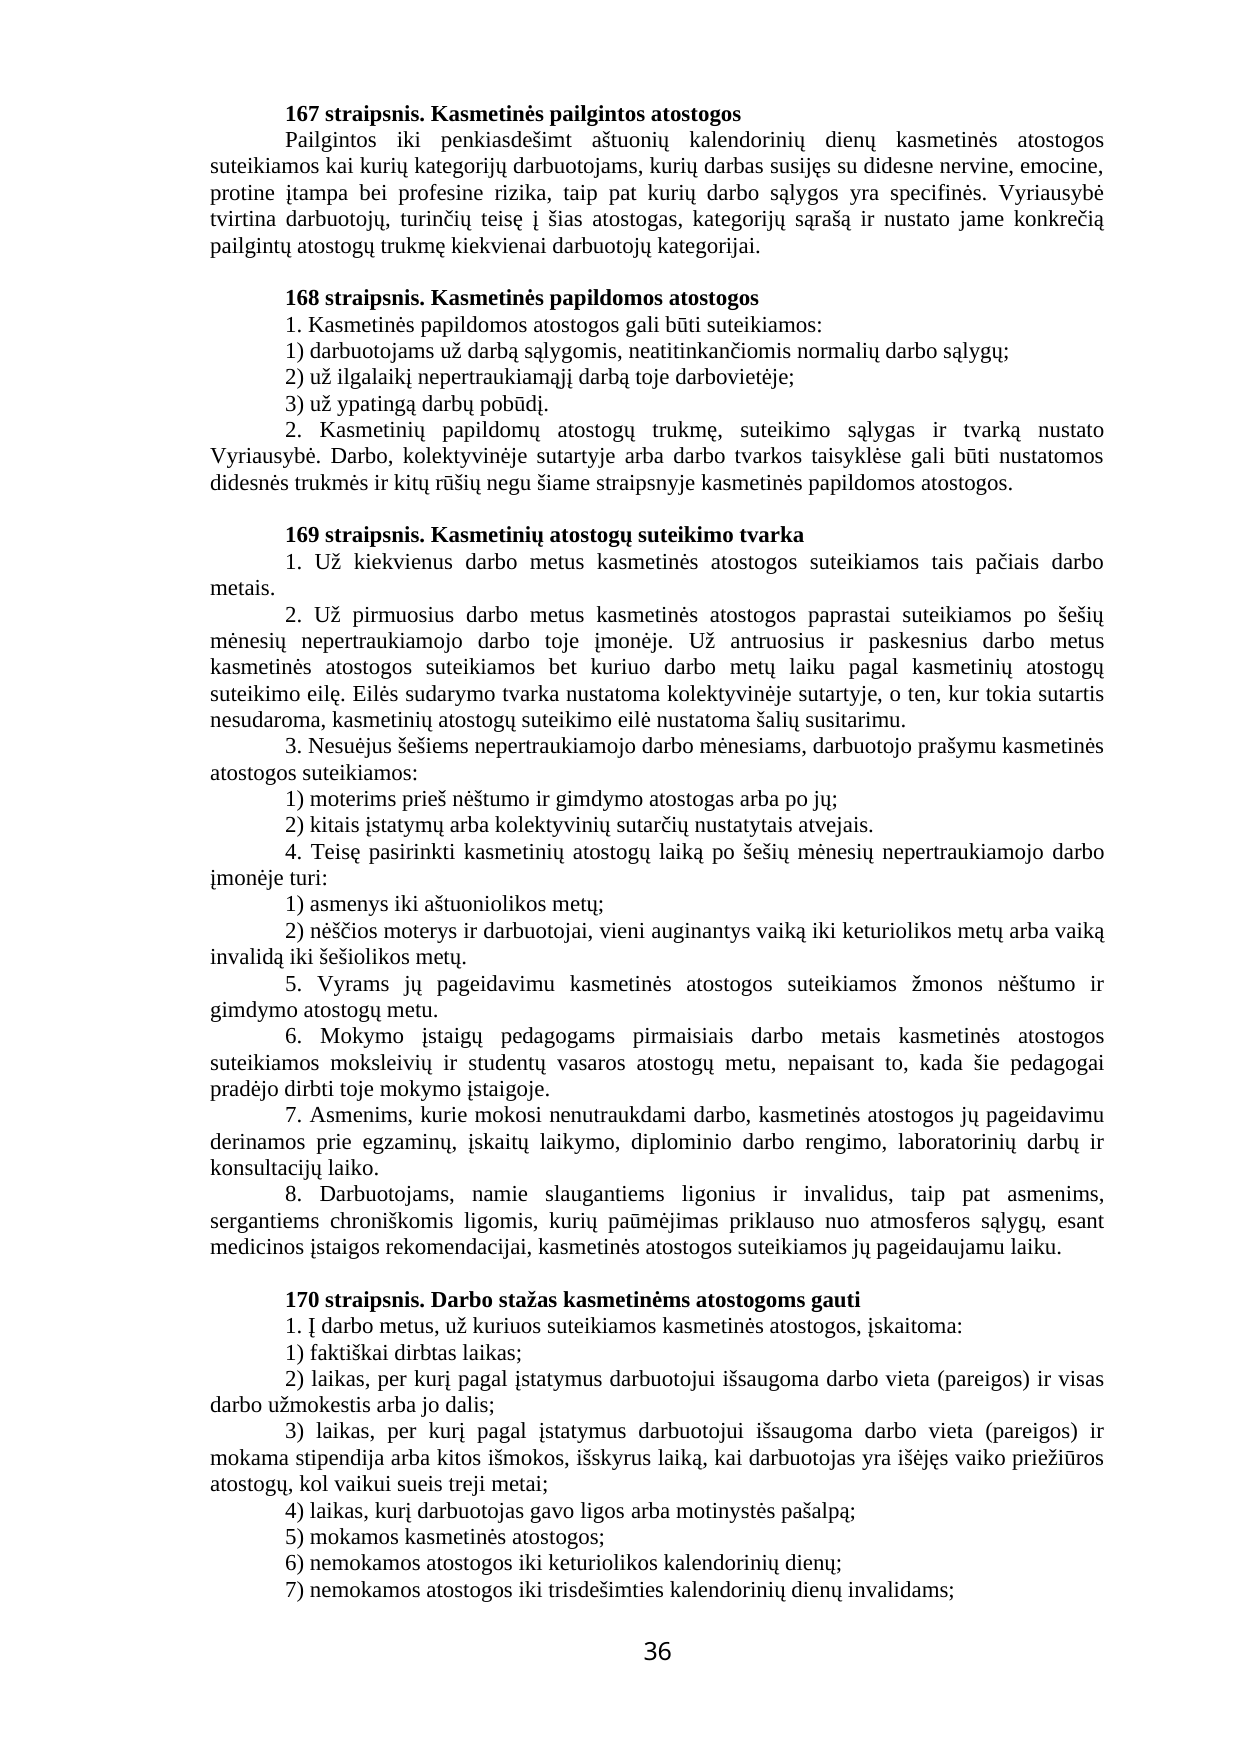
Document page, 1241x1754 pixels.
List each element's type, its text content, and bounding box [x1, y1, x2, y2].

text 8. Darbuotojams, namie slaugantiems ligonius ir invalidus, taip pat asmenims, sergantiems chroniškomis ligomis, kurių paūmėjimas priklauso nuo atmosferos sąlygų, esant medicinos įstaigos rekomendacijai, kasmetinės atostogos suteikiamos jų pageidaujamu laiku. [210, 1180, 1106, 1259]
text 4. Teisę pasirinkti kasmetinių atostogų laiką po šešių mėnesių nepertraukiamojo darbo įmonėje turi: [210, 838, 1106, 891]
text 5) mokamos kasmetinės atostogos; [210, 1523, 1106, 1549]
text 169 straipsnis. Kasmetinių atostogų suteikimo tvarka [210, 522, 1106, 548]
text 3. Nesuėjus šešiems nepertraukiamojo darbo mėnesiams, darbuotojo prašymu kasmetinės atostogos suteikiamos: [210, 732, 1106, 785]
text 1) asmenys iki aštuoniolikos metų; [210, 891, 1106, 917]
text 2) laikas, per kurį pagal įstatymus darbuotojui išsaugoma darbo vieta (pareigos) ir visas darbo užmokestis arba jo dalis; [210, 1365, 1106, 1418]
text 170 straipsnis. Darbo stažas kasmetinėms atostogoms gauti [210, 1286, 1106, 1312]
text 7. Asmenims, kurie mokosi nenutraukdami darbo, kasmetinės atostogos jų pageidavimu derinamos prie egzaminų, įskaitų laikymo, diplominio darbo rengimo, laboratorinių darbų ir konsultacijų laiko. [210, 1101, 1106, 1180]
text 1) moterims prieš nėštumo ir gimdymo atostogas arba po jų; [210, 785, 1106, 811]
text 1. Už kiekvienus darbo metus kasmetinės atostogos suteikiamos tais pačiais darbo metais. [210, 548, 1106, 601]
text 3) laikas, per kurį pagal įstatymus darbuotojui išsaugoma darbo vieta (pareigos) ir mokama stipendija arba kitos išmokos, išskyrus laiką, kai darbuotojas yra išėjęs vaiko priežiūros atostogų, kol vaikui sueis treji metai; [210, 1418, 1106, 1497]
text 6. Mokymo įstaigų pedagogams pirmaisiais darbo metais kasmetinės atostogos suteikiamos moksleivių ir studentų vasaros atostogų metu, nepaisant to, kada šie pedagogai pradėjo dirbti toje mokymo įstaigoje. [210, 1022, 1106, 1101]
text 2) už ilgalaikį nepertraukiamąjį darbą toje darbovietėje; [210, 363, 1106, 390]
text 168 straipsnis. Kasmetinės papildomos atostogos [210, 284, 1106, 311]
text 167 straipsnis. Kasmetinės pailgintos atostogos [210, 100, 1106, 126]
text 7) nemokamos atostogos iki trisdešimties kalendorinių dienų invalidams; [210, 1576, 1106, 1602]
text Pailgintos iki penkiasdešimt aštuonių kalendorinių dienų kasmetinės atostogos suteikiamos kai kurių kategorijų darbuotojams, kurių darbas susijęs su didesne nervine, emocine, protine įtampa bei profesine rizika, taip pat kurių darbo sąlygos yra specifinės. Vyriausybė tvirtina darbuotojų, turinčių teisę į šias atostogas, kategorijų sąrašą ir nustato jame konkrečią pailgintų atostogų trukmę kiekvienai darbuotojų kategorijai. [210, 126, 1106, 258]
text 5. Vyrams jų pageidavimu kasmetinės atostogos suteikiamos žmonos nėštumo ir gimdymo atostogų metu. [210, 969, 1106, 1022]
text 2) nėščios moterys ir darbuotojai, vieni auginantys vaiką iki keturiolikos metų arba vaiką invalidą iki šešiolikos metų. [210, 917, 1106, 969]
text 2) kitais įstatymų arba kolektyvinių sutarčių nustatytais atvejais. [210, 811, 1106, 838]
text 3) už ypatingą darbų pobūdį. [210, 390, 1106, 416]
text 1. Kasmetinės papildomos atostogos gali būti suteikiamos: [210, 311, 1106, 337]
text 6) nemokamos atostogos iki keturiolikos kalendorinių dienų; [210, 1549, 1106, 1576]
text 4) laikas, kurį darbuotojas gavo ligos arba motinystės pašalpą; [210, 1497, 1106, 1523]
text 1) faktiškai dirbtas laikas; [210, 1338, 1106, 1365]
text 2. Už pirmuosius darbo metus kasmetinės atostogos paprastai suteikiamos po šešių mėnesių nepertraukiamojo darbo toje įmonėje. Už antruosius ir paskesnius darbo metus kasmetinės atostogos suteikiamos bet kuriuo darbo metų laiku pagal kasmetinių atostogų suteikimo eilę. Eilės sudarymo tvarka nustatoma kolektyvinėje sutartyje, o ten, kur tokia sutartis nesudaroma, kasmetinių atostogų suteikimo eilė nustatoma šalių susitarimu. [210, 601, 1106, 732]
text 1. Į darbo metus, už kuriuos suteikiamos kasmetinės atostogos, įskaitoma: [210, 1312, 1106, 1338]
text 1) darbuotojams už darbą sąlygomis, neatitinkančiomis normalių darbo sąlygų; [210, 337, 1106, 363]
text 2. Kasmetinių papildomų atostogų trukmę, suteikimo sąlygas ir tvarką nustato Vyriausybė. Darbo, kolektyvinėje sutartyje arba darbo tvarkos taisyklėse gali būti nustatomos didesnės trukmės ir kitų rūšių negu šiame straipsnyje kasmetinės papildomos atostogos. [210, 416, 1106, 495]
